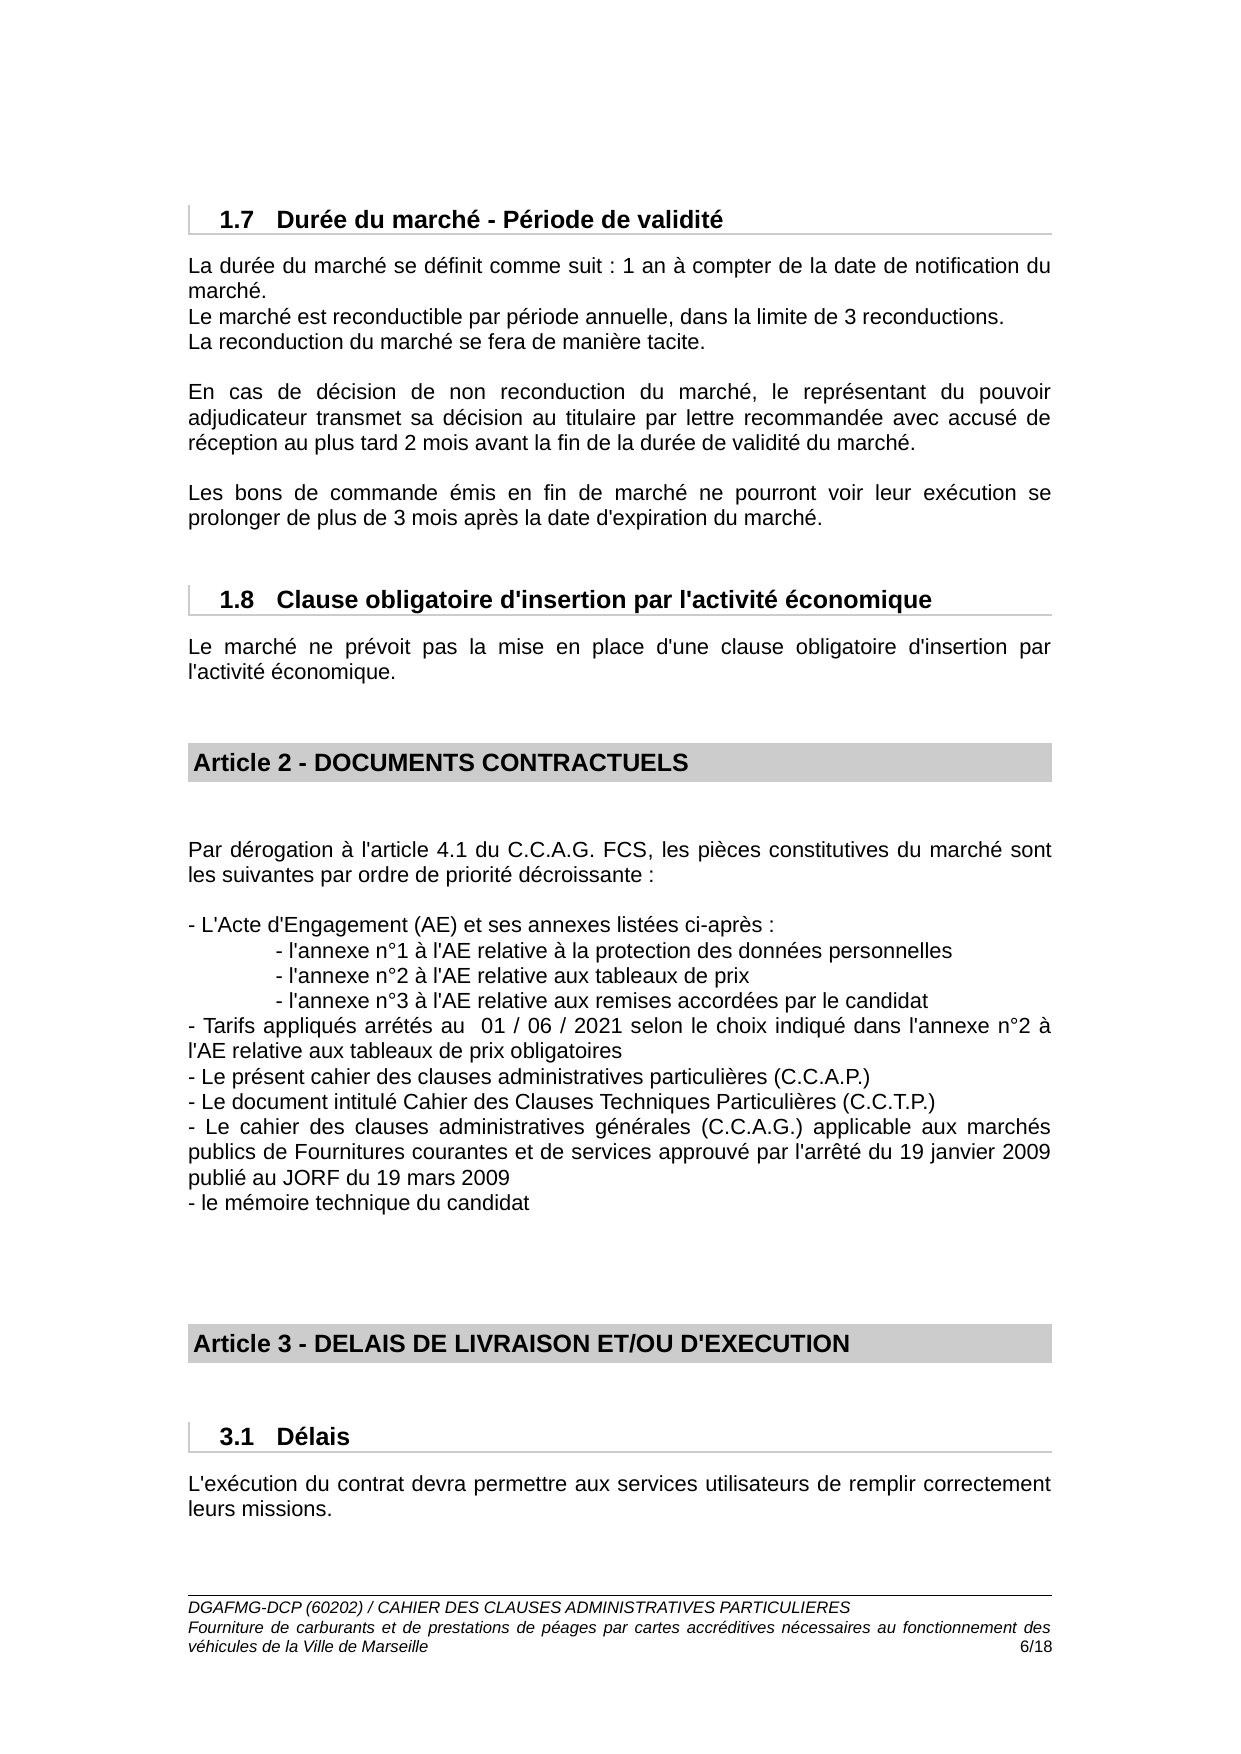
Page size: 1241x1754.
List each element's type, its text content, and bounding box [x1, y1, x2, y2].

text - l'annexe n°3 à l'AE relative aux remises accordées par le candidat [188, 988, 1052, 1013]
text - Le présent cahier des clauses administratives particulières (C.C.A.P.) [188, 1064, 1052, 1089]
text La reconduction du marché se fera de manière tacite. [188, 329, 1052, 354]
text Par dérogation à l'article 4.1 du C.C.A.G. FCS, les pièces constitutives du marché sont les suivantes par ordre de priorité décroissante : [188, 837, 1052, 887]
subtitle Durée du marché - Période de validité [188, 204, 1052, 233]
text - Le document intitulé Cahier des Clauses Techniques Particulières (C.C.T.P.) [188, 1089, 1052, 1114]
text La durée du marché se définit comme suit : 1 an à compter de la date de notification du marché. [188, 253, 1052, 303]
subtitle DOCUMENTS CONTRACTUELS [190, 745, 1050, 780]
text En cas de décision de non reconduction du marché, le représentant du pouvoir adjudicateur transmet sa décision au titulaire par lettre recommandée avec accusé de réception au plus tard 2 mois avant la fin de la durée de validité du marché. [188, 379, 1052, 455]
text - l'annexe n°2 à l'AE relative aux tableaux de prix [188, 963, 1052, 988]
text - le mémoire technique du candidat [188, 1190, 1052, 1215]
text L'exécution du contrat devra permettre aux services utilisateurs de remplir correctement leurs missions. [188, 1471, 1052, 1521]
text - L'Acte d'Engagement (AE) et ses annexes listées ci-après : [188, 912, 1052, 938]
text - Le cahier des clauses administratives générales (C.C.A.G.) applicable aux marchés publics de Fournitures courantes et de services approuvé par l'arrêté du 19 janvier 2009 publié au JORF du 19 mars 2009 [188, 1114, 1052, 1190]
subtitle DELAIS DE LIVRAISON ET/OU D'EXECUTION [190, 1327, 1050, 1361]
text Les bons de commande émis en fin de marché ne pourront voir leur exécution se prolonger de plus de 3 mois après la date d'expiration du marché. [188, 480, 1052, 530]
text - Tarifs appliqués arrétés au 01 / 06 / 2021 selon le choix indiqué dans l'annexe n°2 à l'AE relative aux tableaux de prix obligatoires [188, 1013, 1052, 1064]
text - l'annexe n°1 à l'AE relative à la protection des données personnelles [188, 938, 1052, 963]
text Le marché ne prévoit pas la mise en place d'une clause obligatoire d'insertion par l'activité économique. [188, 634, 1052, 684]
text Le marché est reconductible par période annuelle, dans la limite de 3 reconductions. [188, 303, 1052, 329]
subtitle Délais [190, 1422, 1052, 1451]
subtitle Clause obligatoire d'insertion par l'activité économique [190, 585, 1052, 614]
